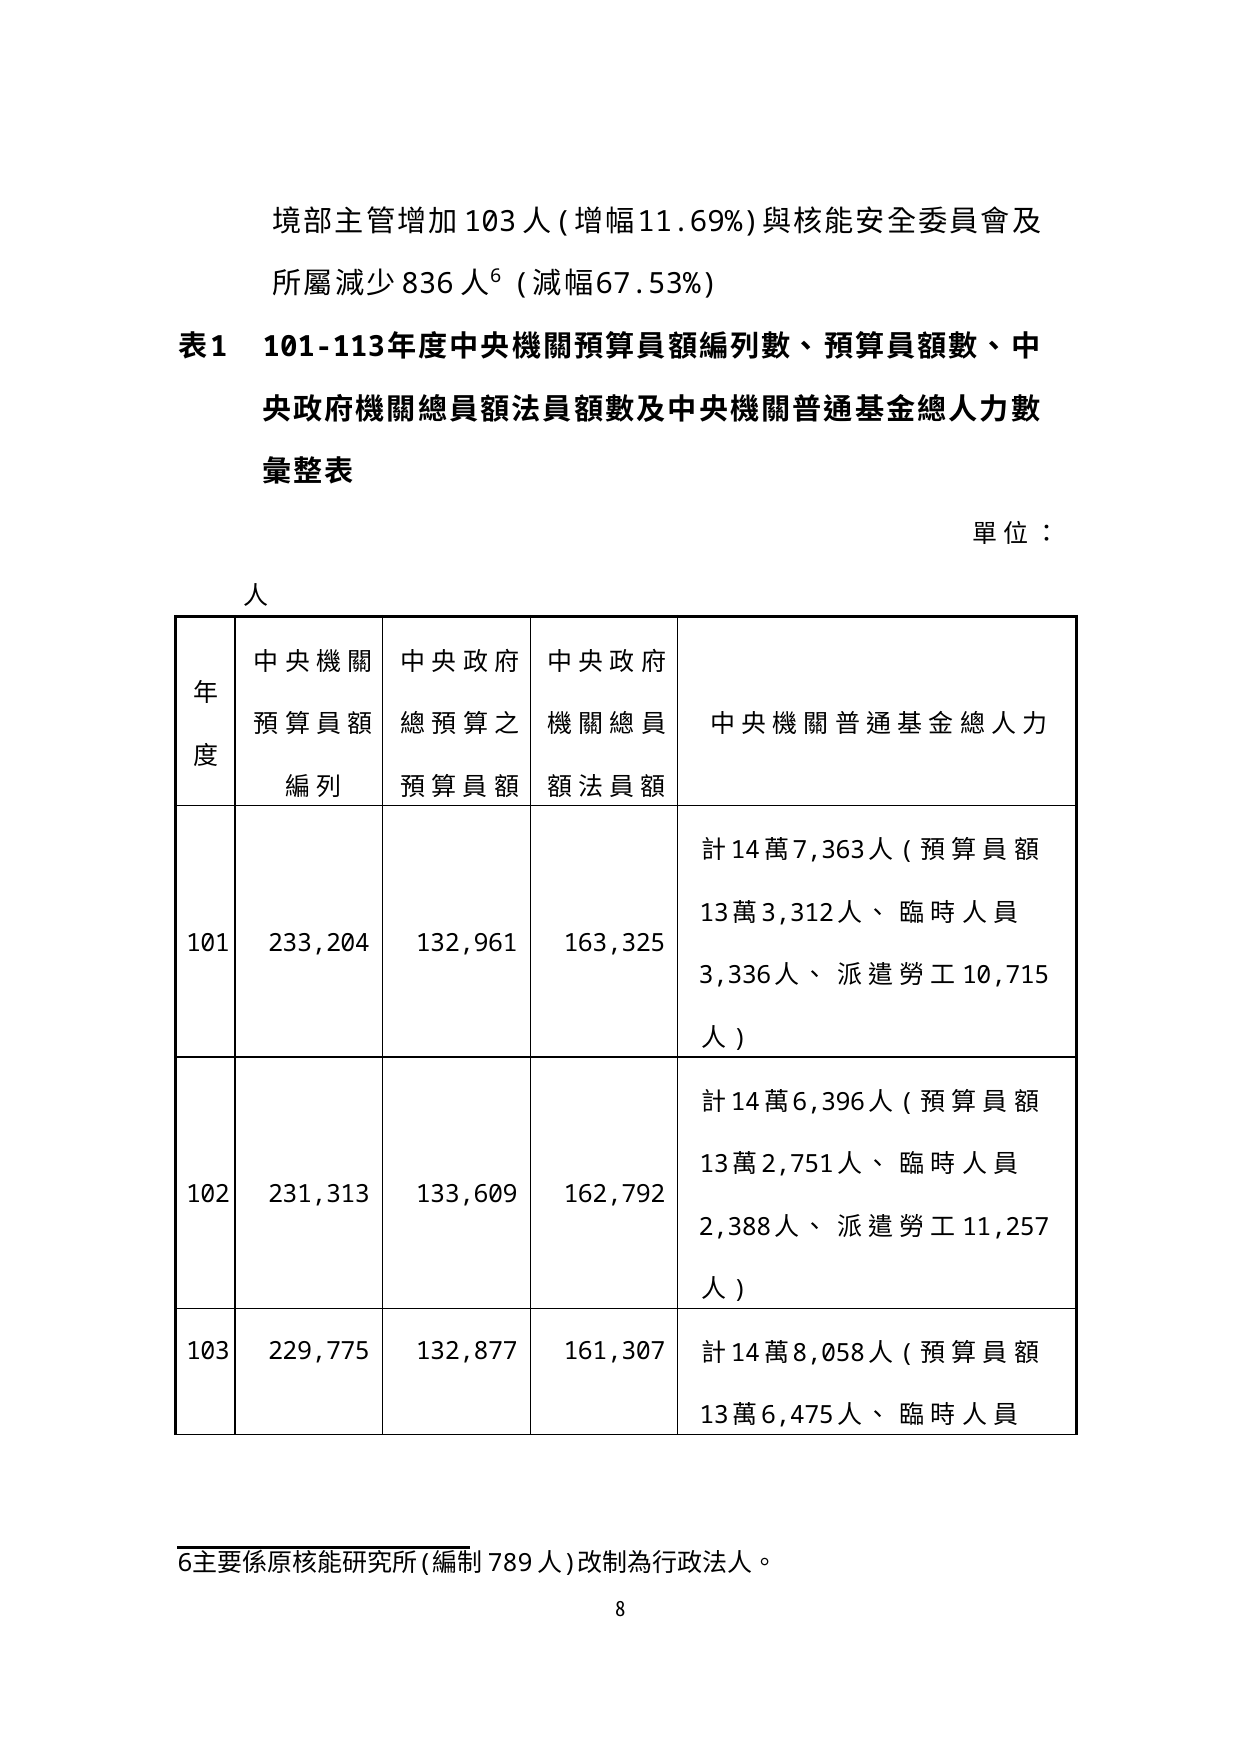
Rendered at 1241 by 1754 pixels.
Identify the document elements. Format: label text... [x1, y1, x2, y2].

table_cell 133,609 [383, 1058, 530, 1307]
table_cell 103 [177, 1309, 234, 1433]
table_cell 計14萬6,396人(預算員額13萬2,751人、臨時人員2,388人、派遣勞工11,257人) [678, 1058, 1075, 1307]
table_cell 101 [177, 806, 234, 1056]
text 表1 101-113年度中央機關預算員額編列數、預算員額數、中央政府機關總員額法員額數及中央機關普通基金總人力數彙整表 [177, 302, 1063, 490]
table_header 中央政府機關總員額法員額 [531, 618, 677, 805]
table_cell 229,775 [236, 1309, 382, 1433]
table_cell 162,792 [531, 1058, 677, 1307]
table_cell 132,961 [383, 806, 530, 1056]
table_header 中央機關普通基金總人力 [678, 618, 1075, 805]
table_header 中央政府總預算之預算員額 [383, 618, 530, 805]
table_cell 計14萬8,058人(預算員額13萬6,475人、臨時人員 [678, 1309, 1075, 1433]
table_header 中央機關預算員額編列 [236, 618, 382, 805]
table_cell 231,313 [236, 1058, 382, 1307]
table_cell 102 [177, 1058, 234, 1307]
table_cell 161,307 [531, 1309, 677, 1433]
text 主要係原核能研究所(編制789人)改制為行政法人。 [177, 1548, 1063, 1577]
table_cell 163,325 [531, 806, 677, 1056]
table_cell 132,877 [383, 1309, 530, 1433]
table_cell 233,204 [236, 806, 382, 1056]
table_header 年度 [177, 618, 234, 805]
table_cell 計14萬7,363人(預算員額13萬3,312人、臨時人員3,336人、派遣勞工10,715人) [678, 806, 1075, 1056]
text 單位：人 [236, 490, 1063, 615]
text 境部主管增加103人(增幅11.69%)與核能安全委員會及所屬減少836人(減幅67.53%) [266, 177, 1063, 302]
